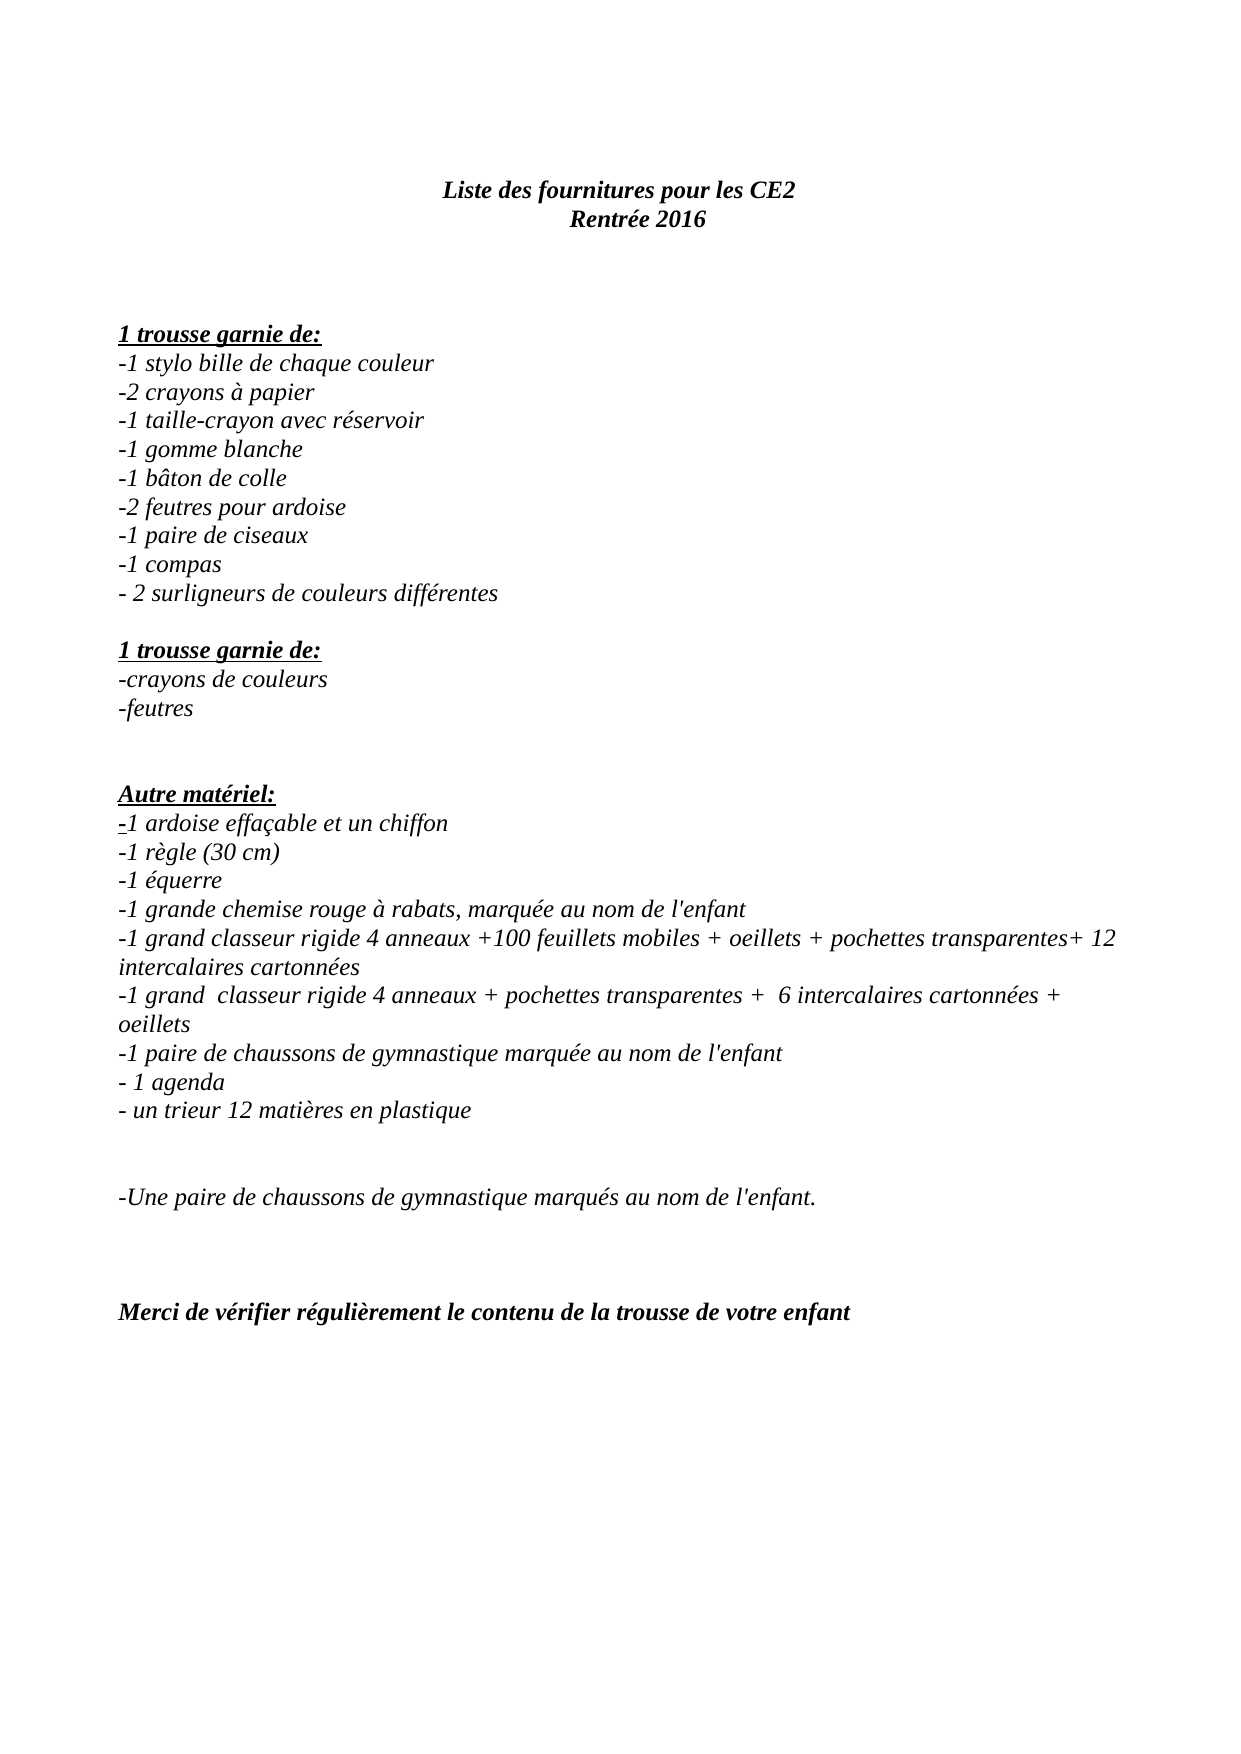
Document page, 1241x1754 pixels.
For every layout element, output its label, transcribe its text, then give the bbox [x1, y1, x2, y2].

text -1 équerre [118, 866, 1122, 894]
text -2 feutres pour ardoise [118, 492, 1122, 521]
text -1 grand classeur rigide 4 anneaux + pochettes transparentes + 6 intercalaires cartonnées + oeillets [118, 981, 1122, 1038]
text - 2 surligneurs de couleurs différentes [118, 578, 1122, 607]
text -1 grand classeur rigide 4 anneaux +100 feuillets mobiles + oeillets + pochettes transparentes+ 12 intercalaires cartonnées [118, 923, 1122, 981]
text -1 ardoise effaçable et un chiffon [118, 808, 1122, 837]
text 1 trousse garnie de: [118, 319, 1122, 348]
text Liste des fournitures pour les CE2 [118, 176, 1122, 204]
text -2 crayons à papier [118, 377, 1122, 406]
text Autre matériel: [118, 779, 1122, 808]
text -1 stylo bille de chaque couleur [118, 348, 1122, 377]
text -1 bâton de colle [118, 463, 1122, 492]
text - un trieur 12 matières en plastique [118, 1096, 1122, 1124]
text -1 gomme blanche [118, 434, 1122, 463]
text -1 règle (30 cm) [118, 837, 1122, 866]
text -1 paire de ciseaux [118, 521, 1122, 549]
text Merci de vérifier régulièrement le contenu de la trousse de votre enfant [118, 1297, 1122, 1326]
text -1 paire de chaussons de gymnastique marquée au nom de l'enfant [118, 1038, 1122, 1067]
text - 1 agenda [118, 1067, 1122, 1096]
text -crayons de couleurs [118, 664, 1122, 693]
text Rentrée 2016 [118, 204, 1122, 233]
text -1 compas [118, 549, 1122, 578]
text -1 grande chemise rouge à rabats, marquée au nom de l'enfant [118, 894, 1122, 923]
text -feutres [118, 693, 1122, 722]
text -1 taille-crayon avec réservoir [118, 406, 1122, 434]
text -Une paire de chaussons de gymnastique marqués au nom de l'enfant. [118, 1182, 1122, 1211]
text 1 trousse garnie de: [118, 636, 1122, 664]
